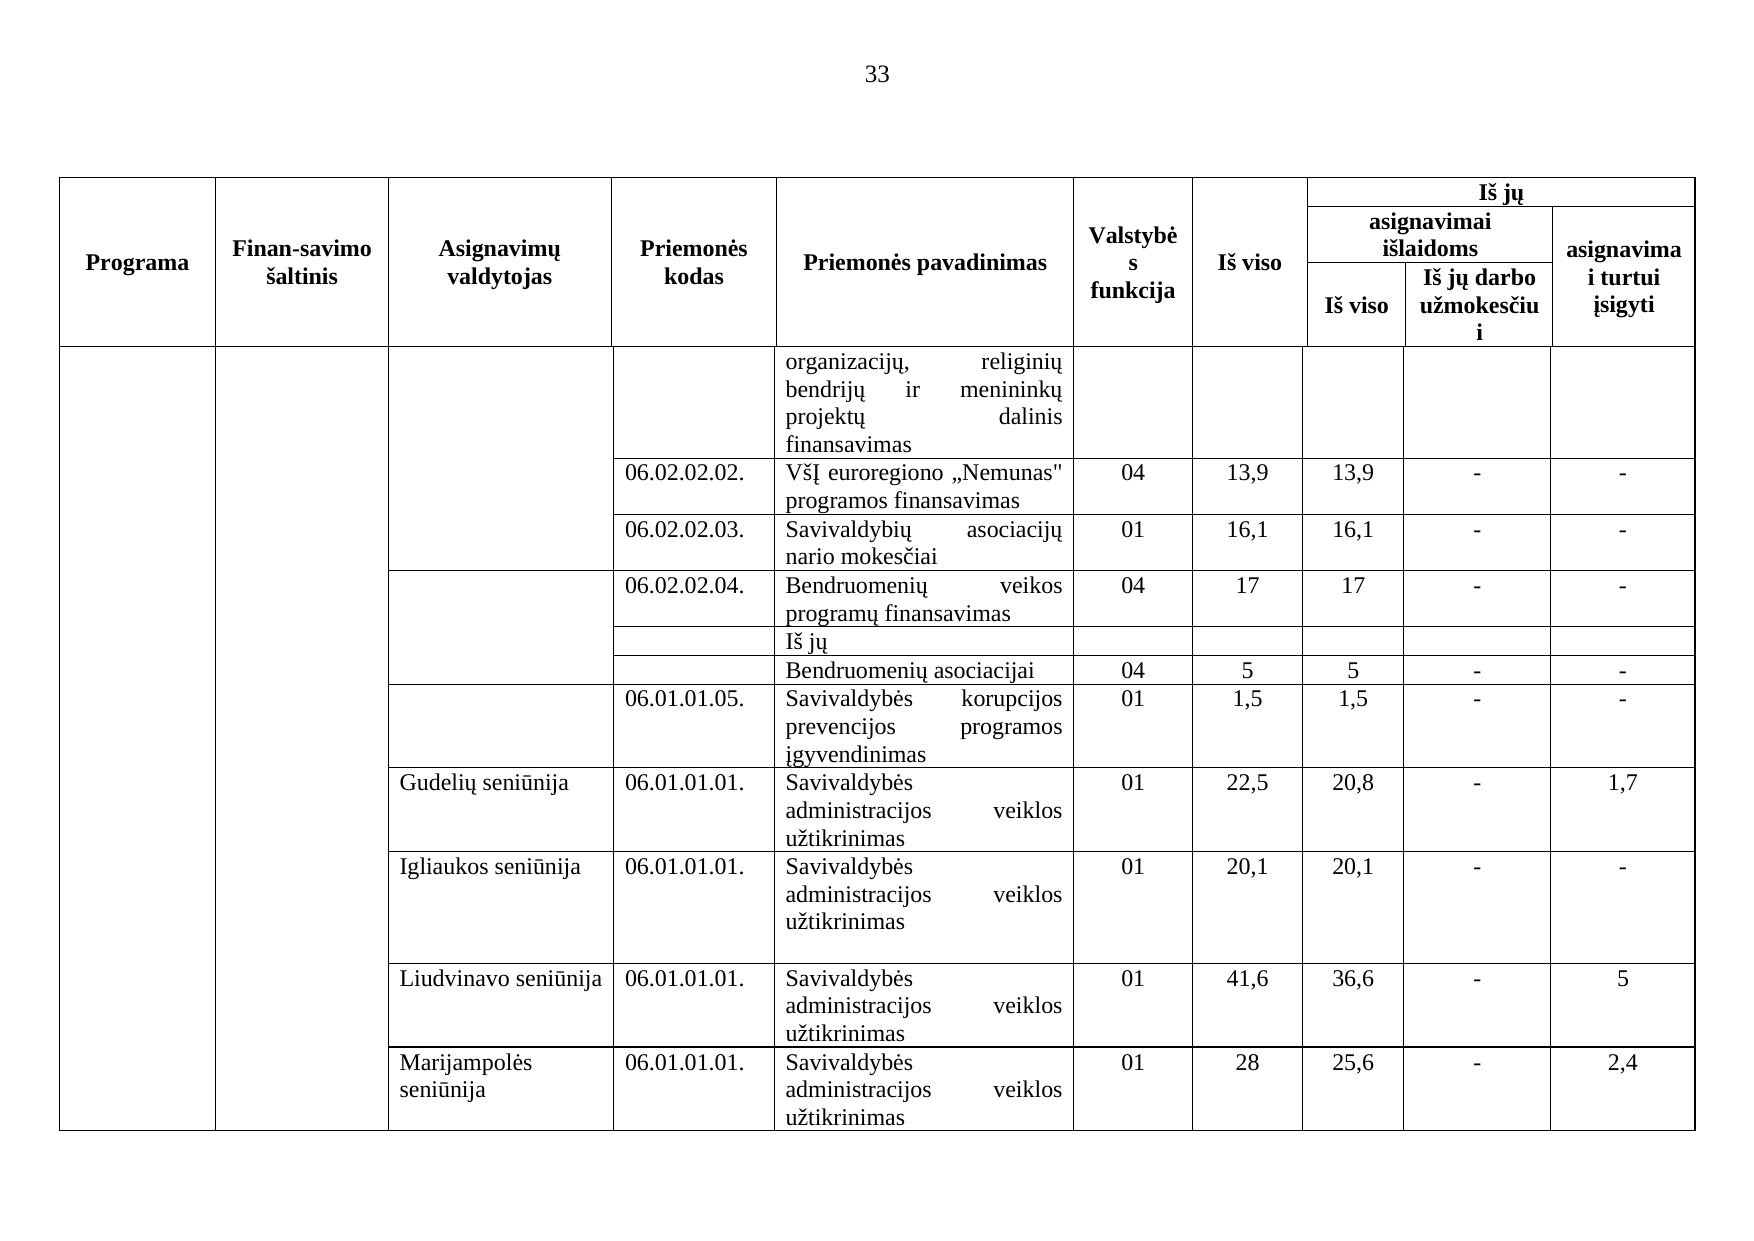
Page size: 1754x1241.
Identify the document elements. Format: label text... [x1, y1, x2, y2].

table_cell Iš jų darbo užmokesčiui [1406, 263, 1552, 346]
table_cell - [1404, 459, 1550, 514]
table_cell 25,6 [1303, 1048, 1403, 1130]
table_cell - [1404, 571, 1550, 626]
table_cell 20,8 [1303, 768, 1403, 851]
table_cell 06.02.02.02. [614, 459, 774, 514]
table_cell 13,9 [1303, 459, 1403, 514]
table_cell [60, 347, 215, 963]
table_cell - [1404, 964, 1550, 1046]
table_cell - [1404, 685, 1550, 767]
table_cell 06.01.01.01. [614, 852, 774, 963]
table_cell 1,5 [1303, 685, 1403, 767]
table_cell VšĮ euroregiono „Nemunas" programos finansavimas [775, 459, 1073, 514]
table_cell 1,5 [1193, 685, 1302, 767]
table_cell Iš viso [1308, 263, 1405, 346]
table_cell 06.02.02.03. [614, 515, 774, 570]
table_header Priemonės pavadinimas [777, 178, 1073, 346]
table_cell 01 [1074, 515, 1192, 570]
table_cell [1074, 347, 1192, 457]
table_cell 2,4 [1551, 1048, 1694, 1130]
table_cell Marijampolės seniūnija [389, 1048, 613, 1130]
table_cell organizacijų, religinių bendrijų ir menininkų projektų dalinis finansavimas [775, 347, 1073, 457]
table_cell Liudvinavo seniūnija [389, 964, 613, 1046]
table_cell - [1551, 459, 1694, 514]
table_cell 06.01.01.01. [614, 1048, 774, 1130]
table_cell [614, 656, 774, 683]
table_cell asignavimai turtui įsigyti [1553, 207, 1694, 346]
table_cell 36,6 [1303, 964, 1403, 1046]
table_cell 41,6 [1193, 964, 1302, 1046]
table_cell - [1404, 768, 1550, 851]
table_header Priemonės kodas [612, 178, 776, 346]
table_cell 20,1 [1193, 852, 1302, 963]
table_cell - [1551, 656, 1694, 683]
table_cell 28 [1193, 1048, 1302, 1130]
table_cell 16,1 [1193, 515, 1302, 570]
table_header Finan-savimo šaltinis [216, 178, 388, 346]
table_cell 16,1 [1303, 515, 1403, 570]
table_cell [614, 347, 774, 457]
table_cell Savivaldybių asociacijų nario mokesčiai [775, 515, 1073, 570]
table_cell 1,7 [1551, 768, 1694, 851]
table_header Valstybės funkcija [1074, 178, 1192, 346]
table_cell Bendruomenių asociacijai [775, 656, 1073, 683]
table_cell [1193, 347, 1302, 457]
table_cell 5 [1303, 656, 1403, 683]
table_cell 06.01.01.01. [614, 768, 774, 851]
table_cell - [1551, 515, 1694, 570]
table_cell Savivaldybės korupcijos prevencijos programos įgyvendinimas [775, 685, 1073, 767]
table_cell [216, 514, 388, 1130]
table_cell 01 [1074, 768, 1192, 851]
table_cell - [1404, 1048, 1550, 1130]
table_cell [1303, 627, 1403, 655]
table_cell 5 [1193, 656, 1302, 683]
table_cell - [1404, 515, 1550, 570]
table_cell - [1551, 347, 1694, 457]
table_cell 04 [1074, 571, 1192, 626]
table_cell Savivaldybės administracijos veiklos užtikrinimas [775, 768, 1073, 851]
table_cell [1193, 627, 1302, 655]
table_cell 17 [1193, 571, 1302, 626]
table_header Iš viso [1193, 178, 1307, 346]
table_header Programa [60, 178, 215, 346]
table_cell [1074, 627, 1192, 655]
table_cell 17 [1303, 571, 1403, 626]
table_cell 01 [1074, 1048, 1192, 1130]
table_cell - [1404, 347, 1550, 457]
table_cell [614, 627, 774, 655]
table_cell 06.01.01.05. [614, 685, 774, 767]
table_cell [389, 347, 613, 570]
table_cell Igliaukos seniūnija [389, 852, 613, 963]
table_cell Iš jų [775, 627, 1073, 655]
table_cell [60, 963, 215, 1130]
table_cell Bendruomenių veikos programų finansavimas [775, 571, 1073, 626]
table_cell 04 [1074, 459, 1192, 514]
table_cell Gudelių seniūnija [389, 768, 613, 851]
table_header Asignavimų valdytojas [389, 178, 611, 346]
table_cell [1551, 627, 1694, 655]
table_cell 06.01.01.01. [614, 964, 774, 1046]
table_cell - [1404, 852, 1550, 963]
table_cell Savivaldybės administracijos veiklos užtikrinimas [775, 1048, 1073, 1130]
table_header Iš jų [1308, 178, 1694, 206]
table_cell 22,5 [1193, 768, 1302, 851]
table_cell 01 [1074, 852, 1192, 963]
table_cell 04 [1074, 656, 1192, 683]
table_cell [389, 685, 613, 767]
table_cell - [1404, 656, 1550, 683]
table_cell 01 [1074, 685, 1192, 767]
table_cell [216, 347, 388, 514]
table_cell asignavimai išlaidoms [1308, 207, 1552, 262]
table_cell [1303, 347, 1403, 457]
table_cell - [1551, 571, 1694, 626]
table_cell [1404, 627, 1550, 655]
table_cell - [1551, 685, 1694, 767]
table_cell 06.02.02.04. [614, 571, 774, 626]
table_cell Savivaldybės administracijos veiklos užtikrinimas [775, 964, 1073, 1046]
table_cell - [1551, 852, 1694, 963]
table_cell Savivaldybės administracijos veiklos užtikrinimas [775, 852, 1073, 963]
table_cell 20,1 [1303, 852, 1403, 963]
table_cell 01 [1074, 964, 1192, 1046]
table_cell 5 [1551, 964, 1694, 1046]
table_cell 13,9 [1193, 459, 1302, 514]
table_cell [389, 571, 613, 683]
